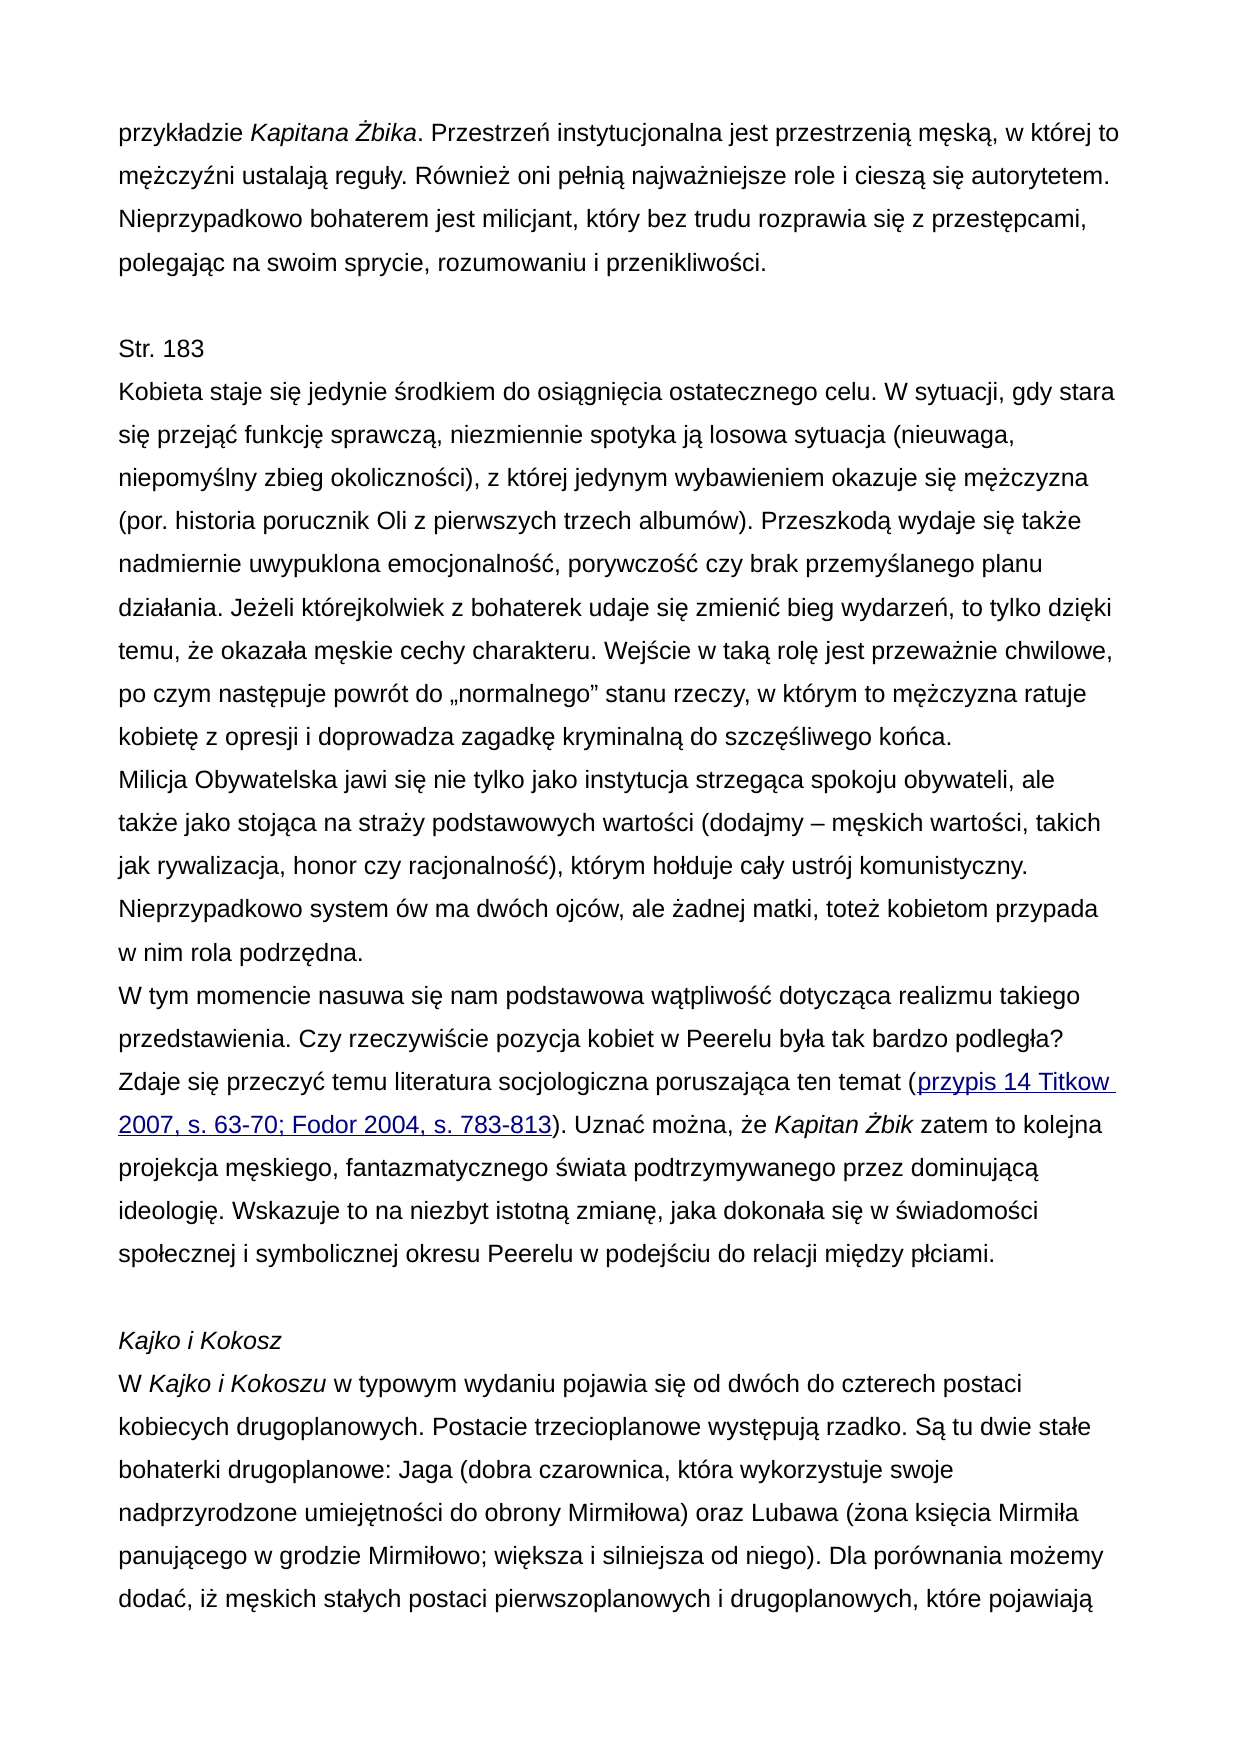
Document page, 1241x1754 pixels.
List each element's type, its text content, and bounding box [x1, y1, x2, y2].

text W tym momencie nasuwa się nam podstawowa wątpliwość dotycząca realizmu takiego przedstawienia. Czy rzeczywiście pozycja kobiet w Peerelu była tak bardzo podległa? Zdaje się przeczyć temu literatura socjologiczna poruszająca ten temat (przypis 14 Titkow 2007, s. 63-70; Fodor 2004, s. 783-813). Uznać można, że Kapitan Żbik zatem to kolejna projekcja męskiego, fantazmatycznego świata podtrzymywanego przez dominującą ideologię. Wskazuje to na niezbyt istotną zmianę, jaka dokonała się w świadomości społecznej i symbolicznej okresu Peerelu w podejściu do relacji między płciami. [118, 981, 1122, 1268]
text Str. 183 [118, 334, 1122, 362]
subtitle Kajko i Kokosz [118, 1326, 1122, 1354]
text Milicja Obywatelska jawi się nie tylko jako instytucja strzegąca spokoju obywateli, ale także jako stojąca na straży podstawowych wartości (dodajmy – męskich wartości, takich jak rywalizacja, honor czy racjonalność), którym hołduje cały ustrój komunistyczny. Nieprzypadkowo system ów ma dwóch ojców, ale żadnej matki, toteż kobietom przypada w nim rola podrzędna. [118, 765, 1122, 966]
text W Kajko i Kokoszu w typowym wydaniu pojawia się od dwóch do czterech postaci kobiecych drugoplanowych. Postacie trzecioplanowe występują rzadko. Są tu dwie stałe bohaterki drugoplanowe: Jaga (dobra czarownica, która wykorzystuje swoje nadprzyrodzone umiejętności do obrony Mirmiłowa) oraz Lubawa (żona księcia Mirmiła panującego w grodzie Mirmiłowo; większa i silniejsza od niego). Dla porównania możemy dodać, iż męskich stałych postaci pierwszoplanowych i drugoplanowych, które pojawiają [118, 1369, 1122, 1613]
text przykładzie Kapitana Żbika. Przestrzeń instytucjonalna jest przestrzenią męską, w której to mężczyźni ustalają reguły. Również oni pełnią najważniejsze role i cieszą się autorytetem. Nieprzypadkowo bohaterem jest milicjant, który bez trudu rozprawia się z przestępcami, polegając na swoim sprycie, rozumowaniu i przenikliwości. [118, 118, 1122, 276]
text Kobieta staje się jedynie środkiem do osiągnięcia ostatecznego celu. W sytuacji, gdy stara się przejąć funkcję sprawczą, niezmiennie spotyka ją losowa sytuacja (nieuwaga, niepomyślny zbieg okoliczności), z której jedynym wybawieniem okazuje się mężczyzna (por. historia porucznik Oli z pierwszych trzech albumów). Przeszkodą wydaje się także nadmiernie uwypuklona emocjonalność, porywczość czy brak przemyślanego planu działania. Jeżeli którejkolwiek z bohaterek udaje się zmienić bieg wydarzeń, to tylko dzięki temu, że okazała męskie cechy charakteru. Wejście w taką rolę jest przeważnie chwilowe, po czym następuje powrót do „normalnego” stanu rzeczy, w którym to mężczyzna ratuje kobietę z opresji i doprowadza zagadkę kryminalną do szczęśliwego końca. [118, 377, 1122, 751]
